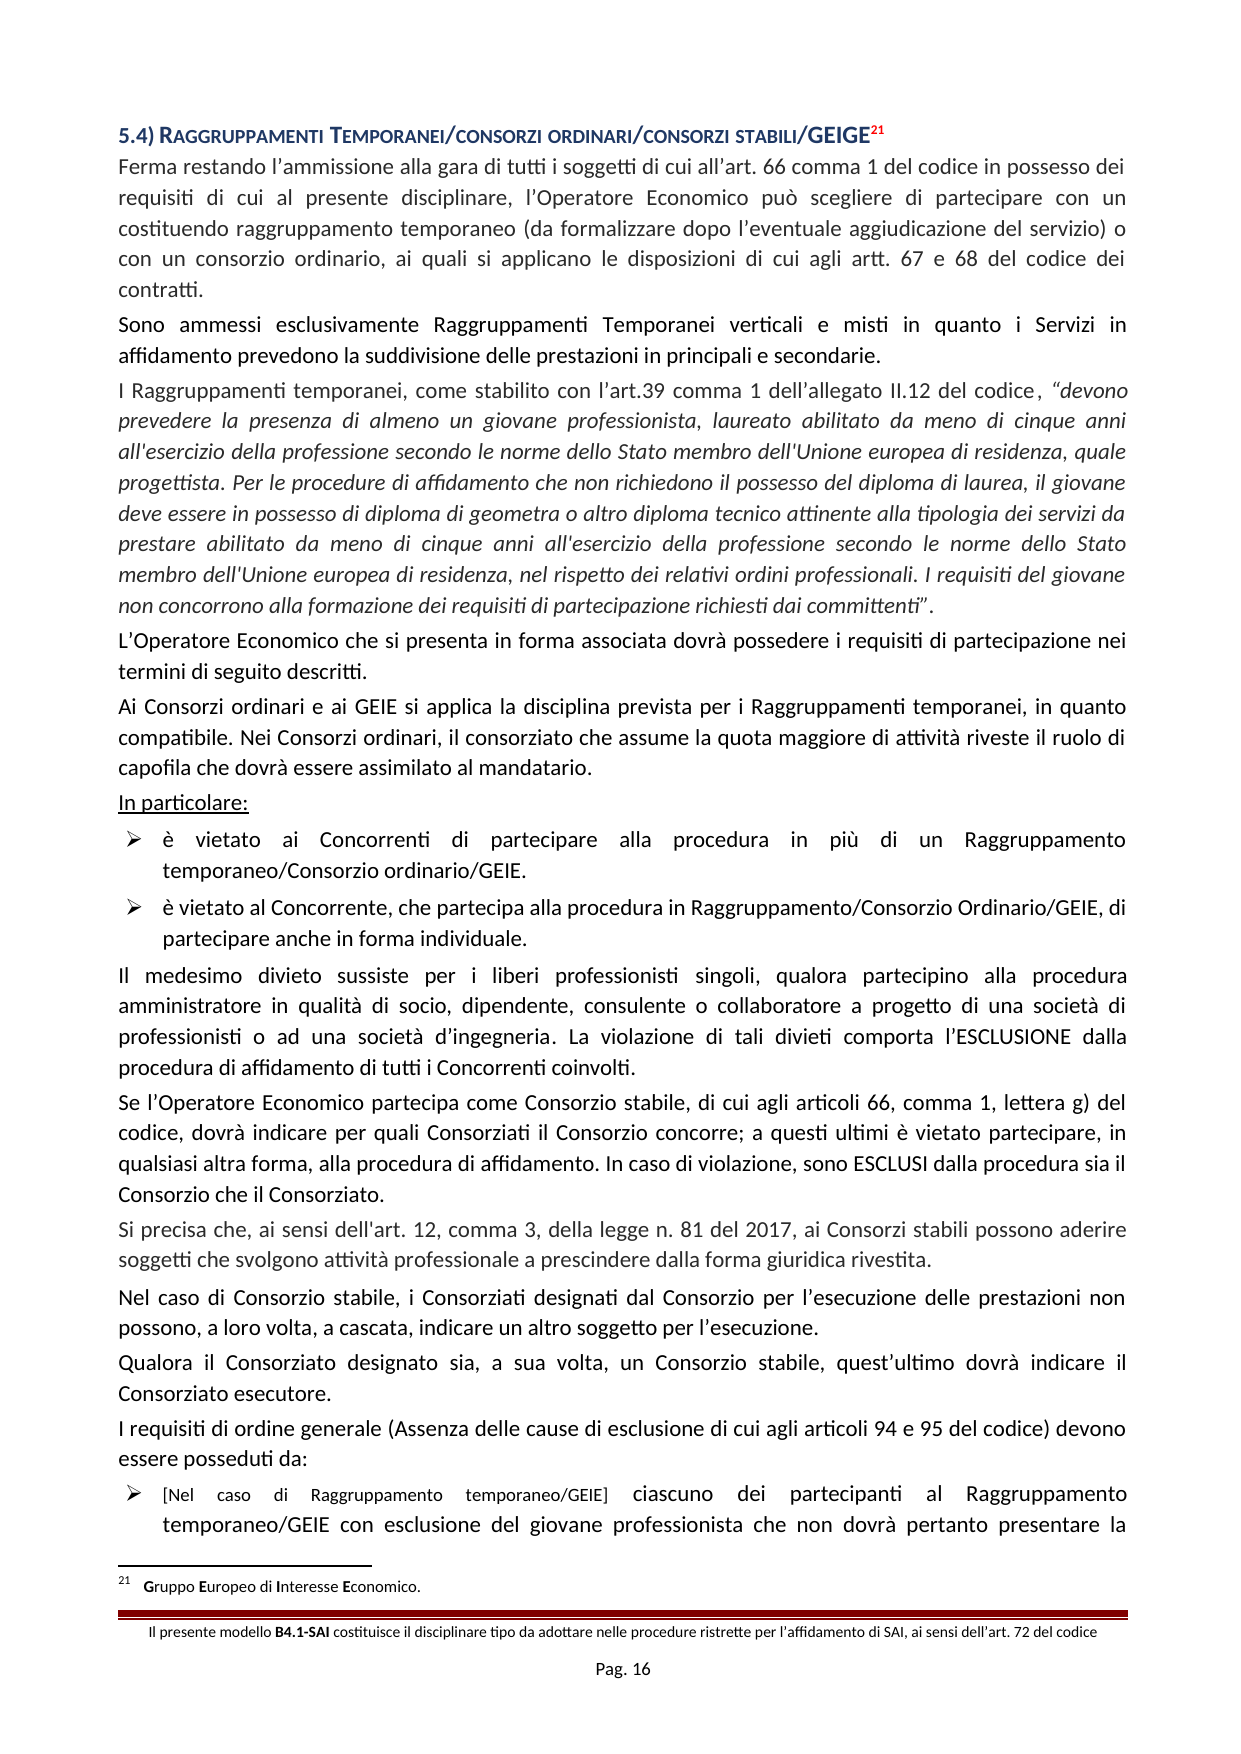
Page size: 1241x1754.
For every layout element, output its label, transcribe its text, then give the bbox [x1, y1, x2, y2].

text I Raggruppamenti temporanei, come stabilito con l’art.39 comma 1 dell’allegato II.12 del codice, “devono prevedere la presenza di almeno un giovane professionista, laureato abilitato da meno di cinque anni all'esercizio della professione secondo le norme dello Stato membro dell'Unione europea di residenza, quale progettista. Per le procedure di affidamento che non richiedono il possesso del diploma di laurea, il giovane deve essere in possesso di diploma di geometra o altro diploma tecnico attinente alla tipologia dei servizi da prestare abilitato da meno di cinque anni all'esercizio della professione secondo le norme dello Stato membro dell'Unione europea di residenza, nel rispetto dei relativi ordini professionali. I requisiti del giovane non concorrono alla formazione dei requisiti di partecipazione richiesti dai committenti”. [118, 376, 1128, 619]
text Ferma restando l’ammissione alla gara di tutti i soggetti di cui all’art. 66 comma 1 del codice in possesso dei requisiti di cui al presente disciplinare, l’Operatore Economico può scegliere di partecipare con un costituendo raggruppamento temporaneo (da formalizzare dopo l’eventuale aggiudicazione del servizio) o con un consorzio ordinario, ai quali si applicano le disposizioni di cui agli artt. 67 e 68 del codice dei contratti. [118, 152, 1128, 303]
text Sono ammessi esclusivamente Raggruppamenti Temporanei verticali e misti in quanto i Servizi in affidamento prevedono la suddivisione delle prestazioni in principali e secondarie. [118, 310, 1128, 369]
text Il medesimo divieto sussiste per i liberi professionisti singoli, qualora partecipino alla procedura amministratore in qualità di socio, dipendente, consulente o collaboratore a progetto di una società di professionisti o ad una società d’ingegneria. La violazione di tali divieti comporta l’ESCLUSIONE dalla procedura di affidamento di tutti i Concorrenti coinvolti. [118, 961, 1128, 1081]
text L’Operatore Economico che si presenta in forma associata dovrà possedere i requisiti di partecipazione nei termini di seguito descritti. [118, 626, 1128, 685]
text Gruppo Europeo di Interesse Economico. [118, 1572, 1128, 1598]
list è vietato ai Concorrenti di partecipare alla procedura in più di un Raggruppamento temporaneo/Consorzio ordinario/GEIE. [125, 825, 1128, 884]
text Nel caso di Consorzio stabile, i Consorziati designati dal Consorzio per l’esecuzione delle prestazioni non possono, a loro volta, a cascata, indicare un altro soggetto per l’esecuzione. [118, 1283, 1128, 1341]
text Se l’Operatore Economico partecipa come Consorzio stabile, di cui agli articoli 66, comma 1, lettera g) del codice, dovrà indicare per quali Consorziati il Consorzio concorre; a questi ultimi è vietato partecipare, in qualsiasi altra forma, alla procedura di affidamento. In caso di violazione, sono ESCLUSI dalla procedura sia il Consorzio che il Consorziato. [118, 1088, 1128, 1208]
list è vietato al Concorrente, che partecipa alla procedura in Raggruppamento/Consorzio Ordinario/GEIE, di partecipare anche in forma individuale. [125, 893, 1128, 952]
text Si precisa che, ai sensi dell'art. 12, comma 3, della legge n. 81 del 2017, ai Consorzi stabili possono aderire soggetti che svolgono attività professionale a prescindere dalla forma giuridica rivestita. [118, 1215, 1128, 1274]
text I requisiti di ordine generale (Assenza delle cause di esclusione di cui agli articoli 94 e 95 del codice) devono essere posseduti da: [118, 1414, 1128, 1473]
text Qualora il Consorziato designato sia, a sua volta, un Consorzio stabile, quest’ultimo dovrà indicare il Consorziato esecutore. [118, 1348, 1128, 1407]
text Ai Consorzi ordinari e ai GEIE si applica la disciplina prevista per i Raggruppamenti temporanei, in quanto compatibile. Nei Consorzi ordinari, il consorziato che assume la quota maggiore di attività riveste il ruolo di capofila che dovrà essere assimilato al mandatario. [118, 692, 1128, 781]
text In particolare: [118, 788, 1128, 816]
list [Nel caso di Raggruppamento temporaneo/GEIE] ciascuno dei partecipanti al Raggruppamento temporaneo/GEIE con esclusione del giovane professionista che non dovrà pertanto presentare la [125, 1479, 1128, 1538]
text 5.4) Raggruppamenti Temporanei/consorzi ordinari/consorzi stabili/GEIGE [118, 120, 1128, 150]
